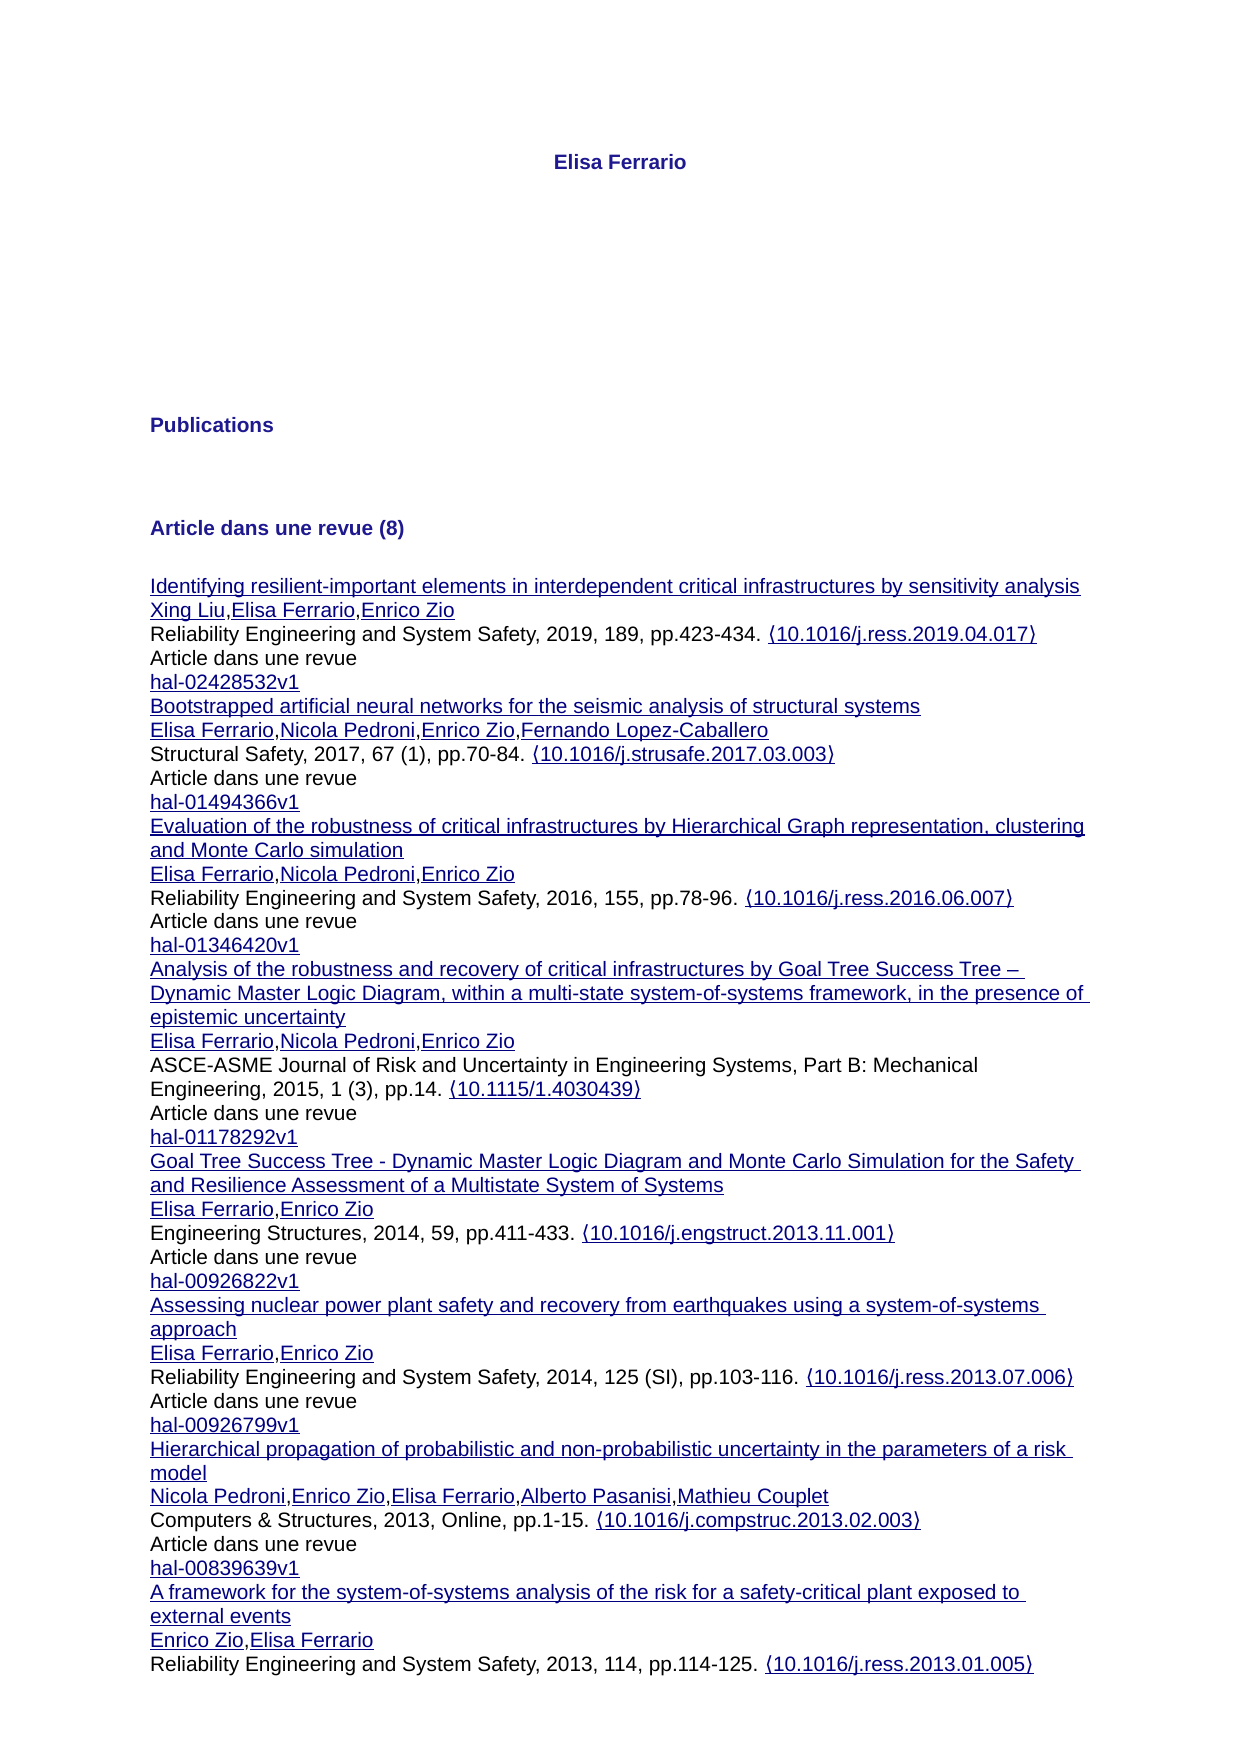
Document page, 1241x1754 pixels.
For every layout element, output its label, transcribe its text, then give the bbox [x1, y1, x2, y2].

table_cell Evaluation of the robustness of critical infrastructures by Hierarchical Graph representation, clustering and Monte Carlo simulation Elisa Ferrario,Nicola Pedroni,Enrico Zio Reliability Engineering and System Safety, 2016, 155, pp.78-96. ⟨10.1016/j.ress.2016.06.007⟩ Article dans une revue hal-01346420v1 [150, 814, 1090, 957]
table_cell Goal Tree Success Tree - Dynamic Master Logic Diagram and Monte Carlo Simulation for the Safety and Resilience Assessment of a Multistate System of Systems Elisa Ferrario,Enrico Zio Engineering Structures, 2014, 59, pp.411-433. ⟨10.1016/j.engstruct.2013.11.001⟩ Article dans une revue hal-00926822v1 [150, 1149, 1090, 1293]
subtitle Article dans une revue (8) [150, 516, 1090, 539]
table_cell Analysis of the robustness and recovery of critical infrastructures by Goal Tree Success Tree – Dynamic Master Logic Diagram, within a multi-state system-of-systems framework, in the presence of [150, 957, 1090, 1002]
table_cell A framework for the system-of-systems analysis of the risk for a safety-critical plant exposed to external events Enrico Zio,Elisa Ferrario Reliability Engineering and System Safety, 2013, 114, pp.114-125. ⟨10.1016/j.ress.2013.01.005⟩ [150, 1580, 1090, 1676]
table_cell epistemic uncertainty Elisa Ferrario,Nicola Pedroni,Enrico Zio ASCE-ASME Journal of Risk and Uncertainty in Engineering Systems, Part B: Mechanical Engineering, 2015, 1 (3), pp.14. ⟨10.1115/1.4030439⟩ Article dans une revue hal-01178292v1 [150, 1003, 1090, 1149]
table_cell Hierarchical propagation of probabilistic and non-probabilistic uncertainty in the parameters of a risk model Nicola Pedroni,Enrico Zio,Elisa Ferrario,Alberto Pasanisi,Mathieu Couplet Computers & Structures, 2013, Online, pp.1-15. ⟨10.1016/j.compstruc.2013.02.003⟩ Article dans une revue hal-00839639v1 [150, 1436, 1090, 1580]
table_cell Bootstrapped artificial neural networks for the seismic analysis of structural systems Elisa Ferrario,Nicola Pedroni,Enrico Zio,Fernando Lopez-Caballero Structural Safety, 2017, 67 (1), pp.70-84. ⟨10.1016/j.strusafe.2017.03.003⟩ Article dans une revue hal-01494366v1 [150, 694, 1090, 813]
subtitle Publications [150, 412, 1090, 436]
table_header Identifying resilient-important elements in interdependent critical infrastructures by sensitivity analysis Xing Liu,Elisa Ferrario,Enrico Zio Reliability Engineering and System Safety, 2019, 189, pp.423-434. ⟨10.1016/j.ress.2019.04.017⟩ Article dans une revue hal-02428532v1 [150, 574, 1090, 694]
subtitle Elisa Ferrario [150, 150, 1090, 174]
table_cell Assessing nuclear power plant safety and recovery from earthquakes using a system-of-systems approach Elisa Ferrario,Enrico Zio Reliability Engineering and System Safety, 2014, 125 (SI), pp.103-116. ⟨10.1016/j.ress.2013.07.006⟩ Article dans une revue hal-00926799v1 [150, 1293, 1090, 1436]
